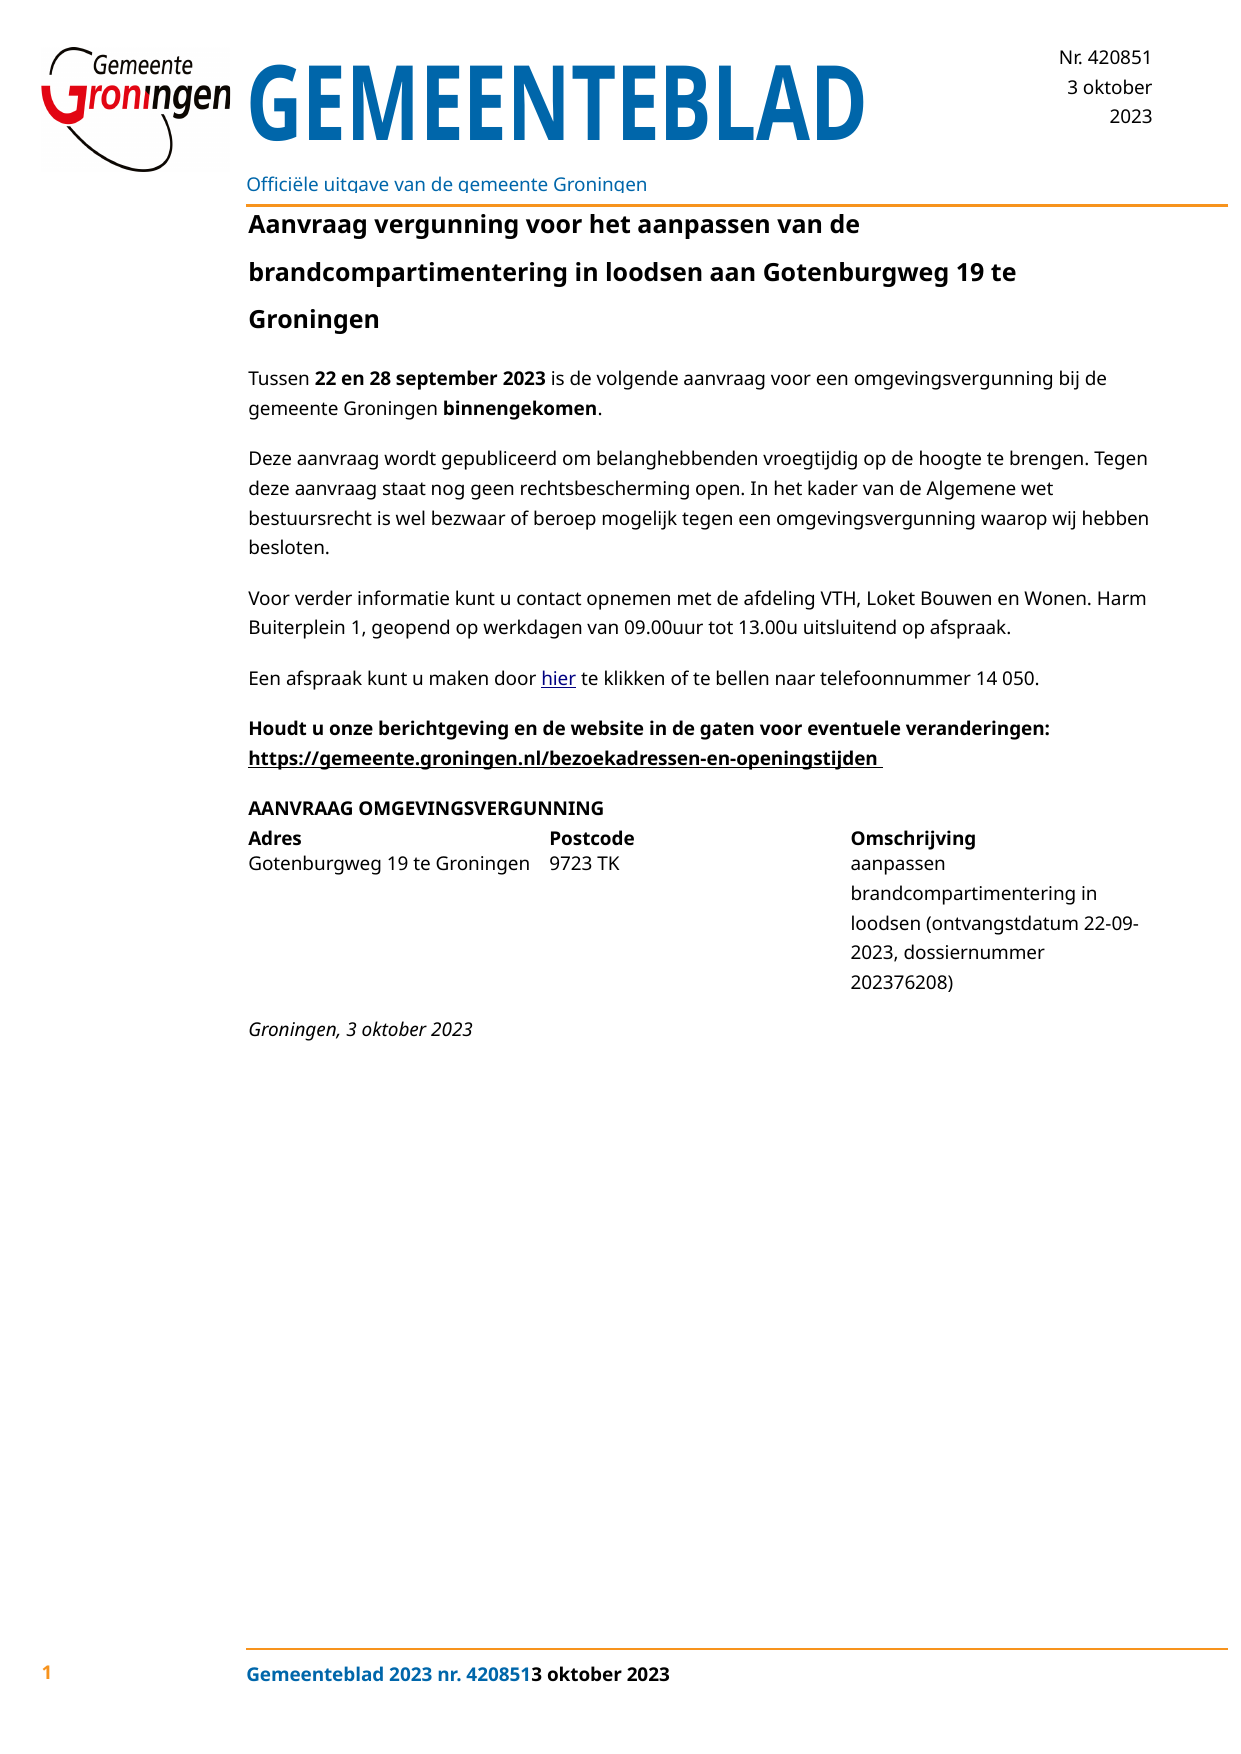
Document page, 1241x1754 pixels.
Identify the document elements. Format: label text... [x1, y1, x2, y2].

text Tussen 22 en 28 september 2023 is de volgende aanvraag voor een omgevingsvergunning bij de gemeente Groningen binnengekomen. [248, 366, 1152, 421]
table_header Omschrijving [850, 825, 1152, 851]
text Voor verder informatie kunt u contact opnemen met de afdeling VTH, Loket Bouwen en Wonen. Harm Buiterplein 1, geopend op werkdagen van 09.00uur tot 13.00u uitsluitend op afspraak. [248, 585, 1152, 640]
text Houdt u onze berichtgeving en de website in de gaten voor eventuele veranderingen: https://gemeente.groningen.nl/bezoekadressen-en-openingstijden [248, 715, 1152, 770]
text AANVRAAG OMGEVINGSVERGUNNING [248, 795, 1152, 821]
table_cell aanpassen brandcompartimentering in loodsen (ontvangstdatum 22-09-2023, dossiernummer 202376208) [850, 851, 1152, 994]
table_header Postcode [549, 825, 850, 851]
text Aanvraag vergunning voor het aanpassen van de brandcompartimentering in loodsen aan Gotenburgweg 19 te Groningen [248, 207, 1152, 336]
table_header Adres [248, 825, 549, 851]
text Deze aanvraag wordt gepubliceerd om belanghebbenden vroegtijdig op de hoogte te brengen. Tegen deze aanvraag staat nog geen rechtsbescherming open. In het kader van de Algemene wet bestuursrecht is wel bezwaar of beroep mogelijk tegen een omgevingsvergunning waarop wij hebben besloten. [248, 446, 1152, 560]
table_cell Gotenburgweg 19 te Groningen [248, 851, 549, 994]
picture [41, 47, 231, 172]
text Groningen, 3 oktober 2023 [248, 1016, 1152, 1042]
text Een afspraak kunt u maken door hier te klikken of te bellen naar telefoonnummer 14 050. [248, 665, 1152, 690]
table_cell 9723 TK [549, 851, 850, 994]
